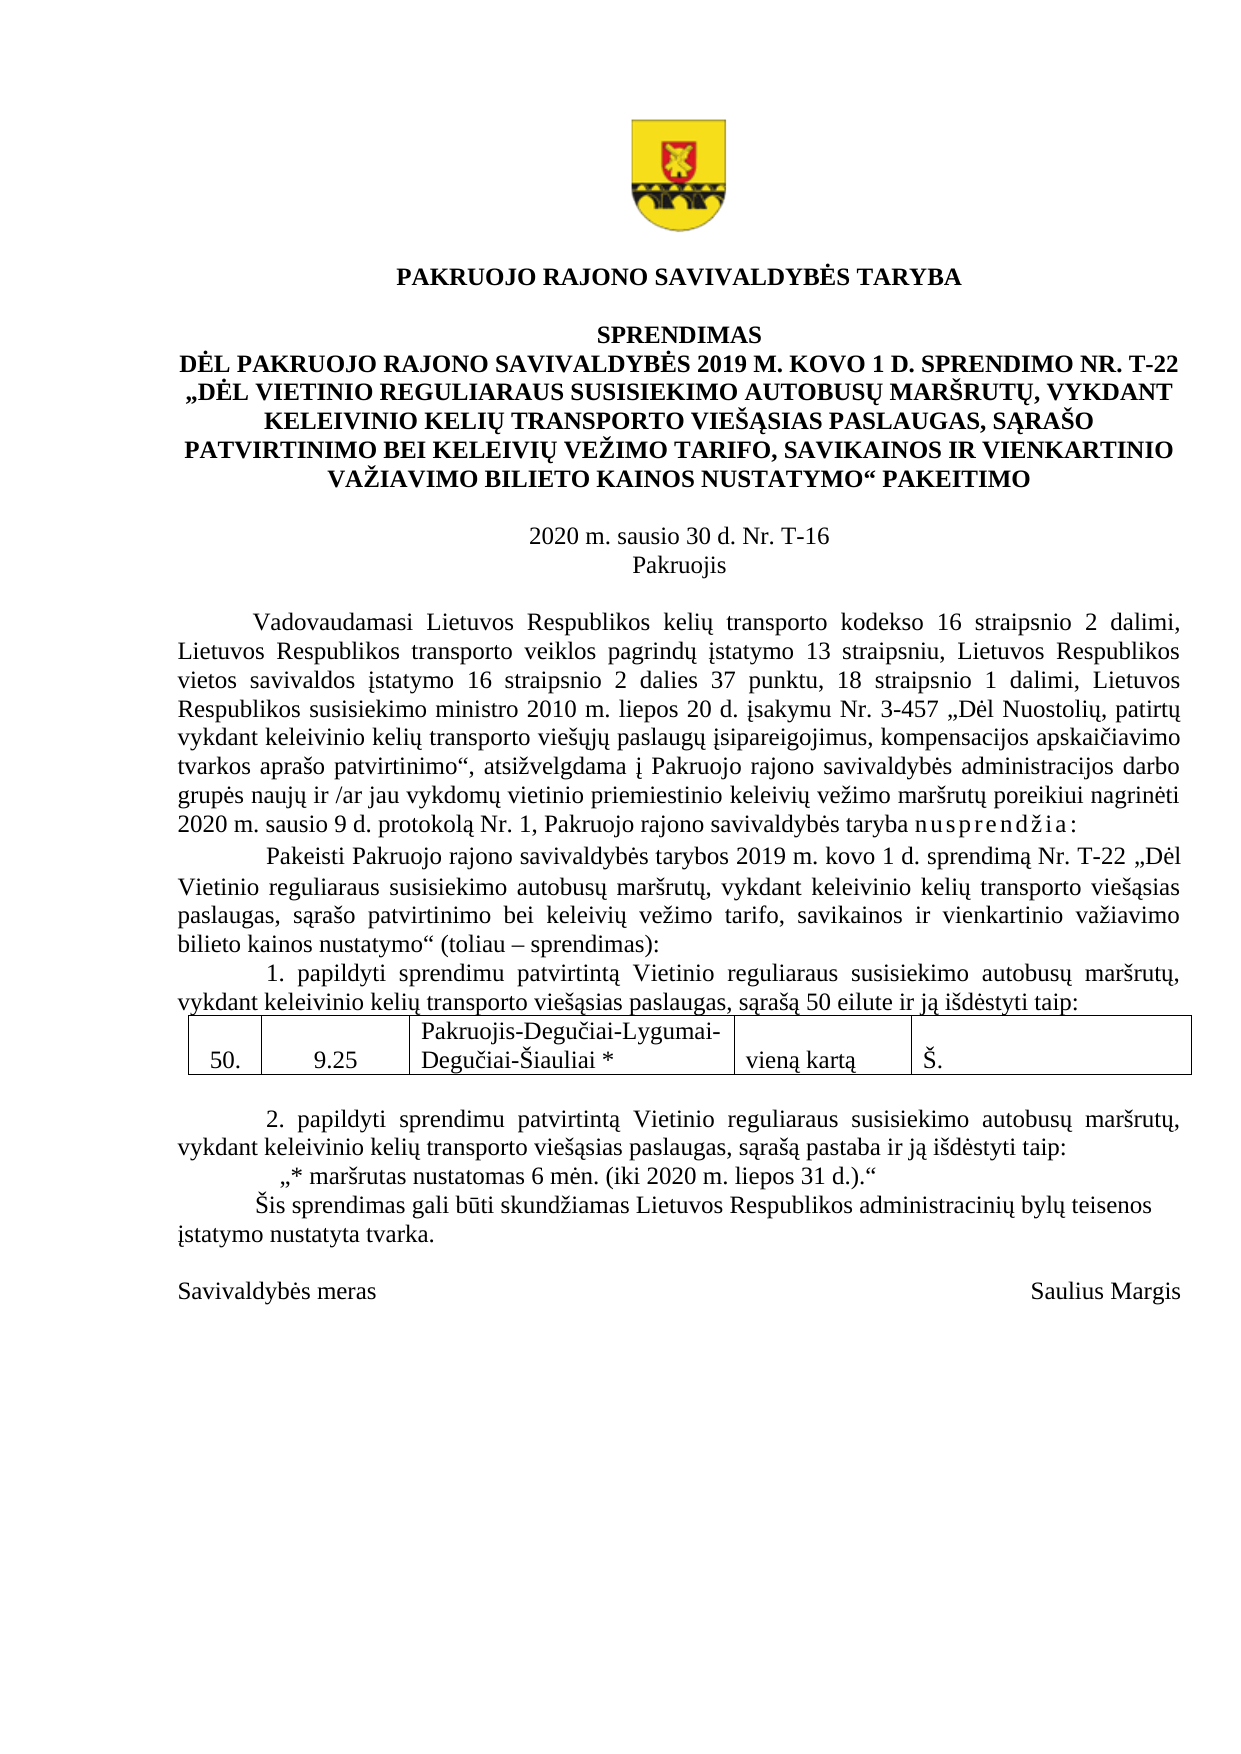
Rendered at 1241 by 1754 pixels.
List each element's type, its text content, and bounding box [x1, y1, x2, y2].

table_header 50. [189, 1016, 261, 1074]
text SPRENDIMAS [177, 320, 1181, 349]
table_header Pakruojis-Degučiai-Lygumai-Degučiai-Šiauliai * [410, 1016, 734, 1074]
text 1. papildyti sprendimu patvirtintą Vietinio reguliaraus susisiekimo autobusų maršrutų, vykdant keleivinio kelių transporto viešąsias paslaugas, sąrašą 50 eilute ir ją išdėstyti taip: [177, 958, 1181, 1015]
text Vadovaudamasi Lietuvos Respublikos kelių transporto kodekso 16 straipsnio 2 dalimi, Lietuvos Respublikos transporto veiklos pagrindų įstatymo 13 straipsniu, Lietuvos Respublikos vietos savivaldos įstatymo 16 straipsnio 2 dalies 37 punktu, 18 straipsnio 1 dalimi, Lietuvos Respublikos susisiekimo ministro 2010 m. liepos 20 d. įsakymu Nr. 3-457 „Dėl Nuostolių, patirtų vykdant keleivinio kelių transporto viešųjų paslaugų įsipareigojimus, kompensacijos apskaičiavimo tvarkos aprašo patvirtinimo“, atsižvelgdama į Pakruojo rajono savivaldybės administracijos darbo grupės naujų ir /ar jau vykdomų vietinio priemiestinio keleivių vežimo maršrutų poreikiui nagrinėti 2020 m. sausio 9 d. protokolą Nr. 1, Pakruojo rajono savivaldybės taryba nusprendžia: [177, 607, 1181, 837]
table_header 9.25 [262, 1016, 409, 1074]
text 2020 m. sausio 30 d. Nr. T-16 [177, 521, 1181, 550]
text Pakruojis [177, 550, 1181, 579]
text Pakeisti Pakruojo rajono savivaldybės tarybos 2019 m. kovo 1 d. sprendimą Nr. T-22 „Dėl Vietinio reguliaraus susisiekimo autobusų maršrutų, vykdant keleivinio kelių transporto viešąsias paslaugas, sąrašo patvirtinimo bei keleivių vežimo tarifo, savikainos ir vienkartinio važiavimo bilieto kainos nustatymo“ (toliau – sprendimas): [177, 837, 1181, 958]
table_header vieną kartą [735, 1016, 911, 1074]
text Savivaldybės meras Saulius Margis [162, 1276, 1181, 1362]
text DĖL PAKRUOJO RAJONO SAVIVALDYBĖS 2019 M. KOVO 1 D. SPRENDIMO NR. T-22 „DĖL VIETINIO REGULIARAUS SUSISIEKIMO AUTOBUSŲ MARŠRUTŲ, VYKDANT KELEIVINIO KELIŲ TRANSPORTO VIEŠĄSIAS PASLAUGAS, SĄRAŠO PATVIRTINIMO BEI KELEIVIŲ VEŽIMO TARIFO, SAVIKAINOS IR VIENKARTINIO VAŽIAVIMO BILIETO KAINOS NUSTATYMO“ PAKEITIMO [177, 349, 1181, 492]
text „* maršrutas nustatomas 6 mėn. (iki 2020 m. liepos 31 d.).“ [148, 1161, 1181, 1190]
table_header Š. [912, 1016, 1191, 1074]
text 2. papildyti sprendimu patvirtintą Vietinio reguliaraus susisiekimo autobusų maršrutų, vykdant keleivinio kelių transporto viešąsias paslaugas, sąrašą pastaba ir ją išdėstyti taip: [177, 1104, 1181, 1161]
text Šis sprendimas gali būti skundžiamas Lietuvos Respublikos administracinių bylų teisenos įstatymo nustatyta tvarka. [177, 1190, 1181, 1247]
text PAKRUOJO RAJONO SAVIVALDYBĖS TARYBA [177, 262, 1181, 291]
